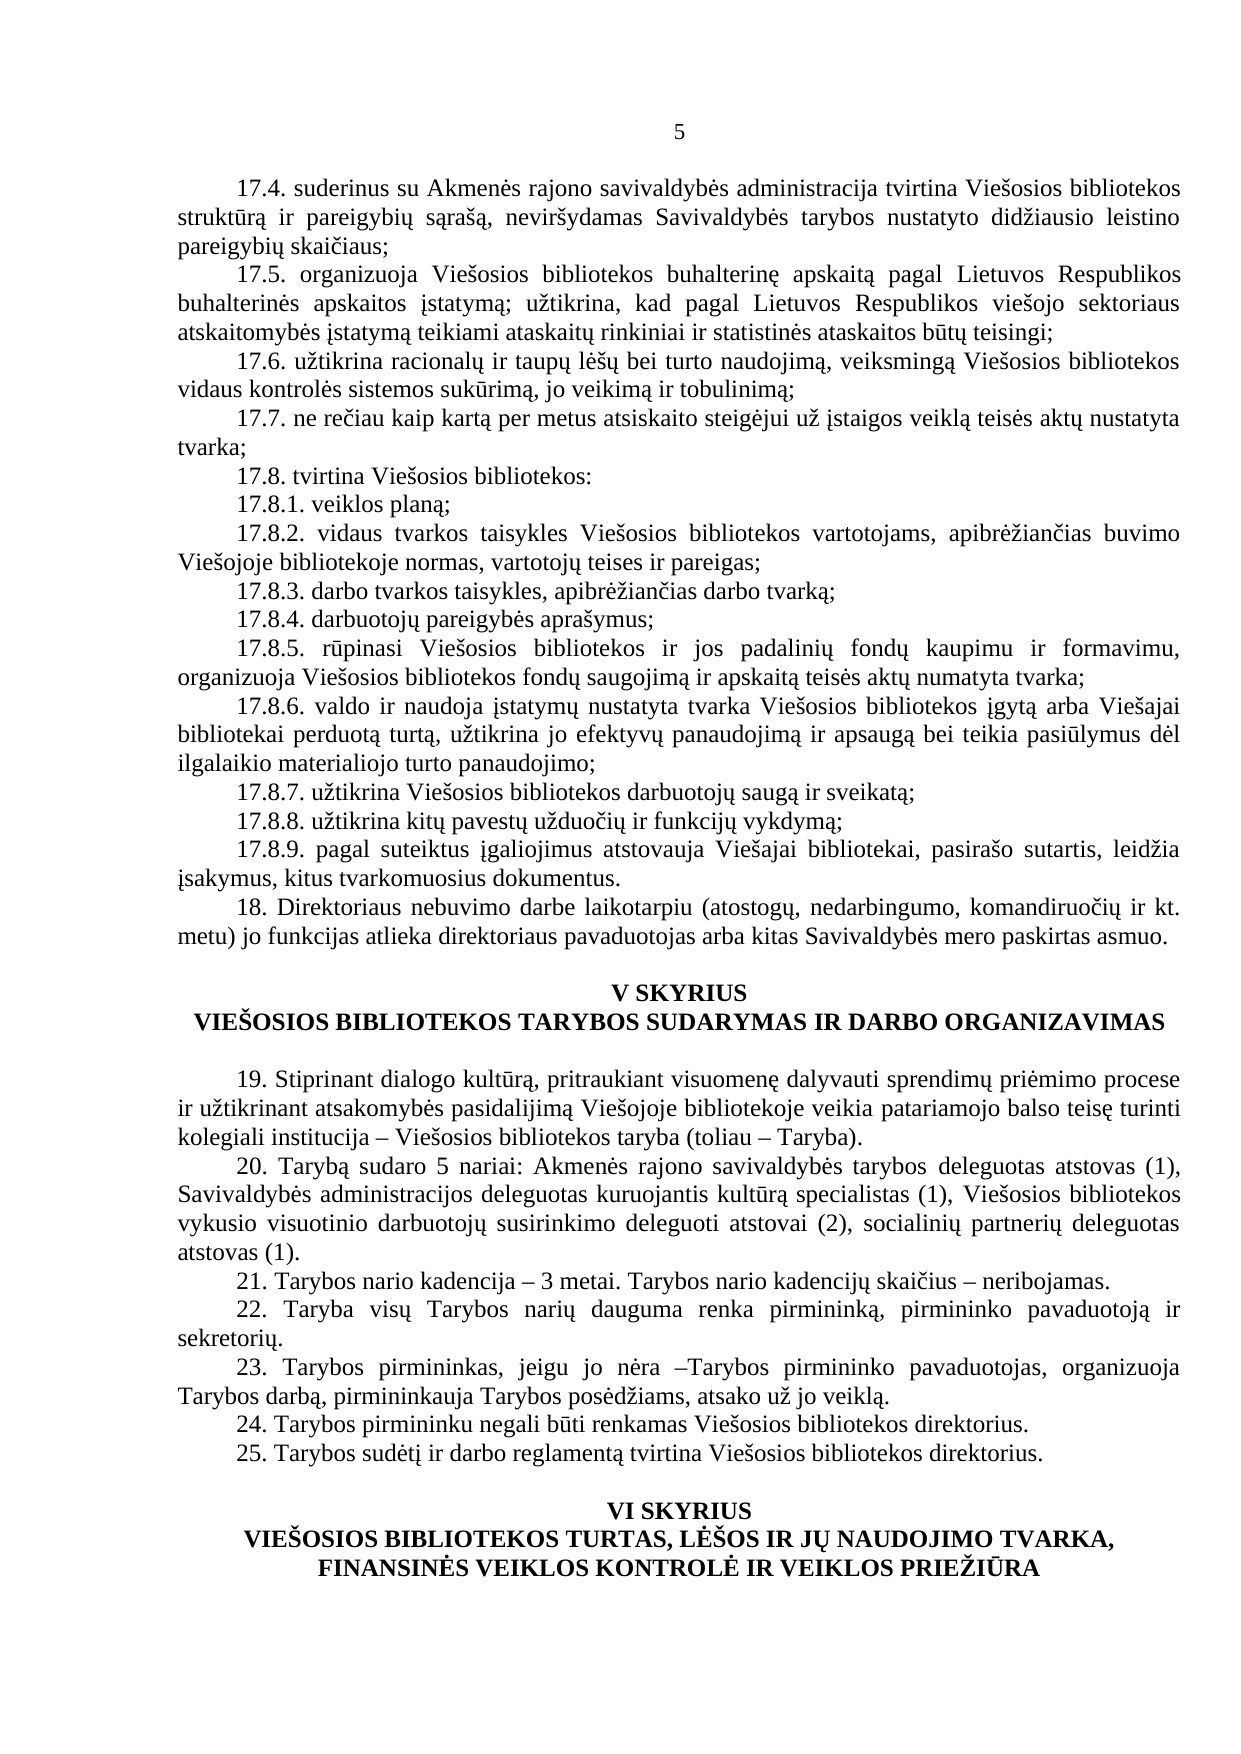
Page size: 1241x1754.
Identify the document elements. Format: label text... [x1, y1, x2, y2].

text 17.8.6. valdo ir naudoja įstatymų nustatyta tvarka Viešosios bibliotekos įgytą arba Viešajai bibliotekai perduotą turtą, užtikrina jo efektyvų panaudojimą ir apsaugą bei teikia pasiūlymus dėl ilgalaikio materialiojo turto panaudojimo; [177, 691, 1181, 777]
text VIEŠOSIOS BIBLIOTEKOS TURTAS, LĖŠOS IR JŲ NAUDOJIMO TVARKA, FINANSINĖS VEIKLOS KONTROLĖ IR VEIKLOS PRIEŽIŪRA [177, 1524, 1181, 1582]
text 19. Stiprinant dialogo kultūrą, pritraukiant visuomenę dalyvauti sprendimų priėmimo procese ir užtikrinant atsakomybės pasidalijimą Viešojoje bibliotekoje veikia patariamojo balso teisę turinti kolegiali institucija – Viešosios bibliotekos taryba (toliau – Taryba). [177, 1064, 1181, 1151]
text 17.8.5. rūpinasi Viešosios bibliotekos ir jos padalinių fondų kaupimu ir formavimu, organizuoja Viešosios bibliotekos fondų saugojimą ir apskaitą teisės aktų numatyta tvarka; [177, 633, 1181, 691]
text 18. Direktoriaus nebuvimo darbe laikotarpiu (atostogų, nedarbingumo, komandiruočių ir kt. metu) jo funkcijas atlieka direktoriaus pavaduotojas arba kitas Savivaldybės mero paskirtas asmuo. [177, 892, 1181, 949]
text 17.8.2. vidaus tvarkos taisykles Viešosios bibliotekos vartotojams, apibrėžiančias buvimo Viešojoje bibliotekoje normas, vartotojų teises ir pareigas; [177, 518, 1181, 576]
text 21. Tarybos nario kadencija – 3 metai. Tarybos nario kadencijų skaičius – neribojamas. [177, 1266, 1181, 1294]
text 17.7. ne rečiau kaip kartą per metus atsiskaito steigėjui už įstaigos veiklą teisės aktų nustatyta tvarka; [177, 403, 1181, 461]
text 25. Tarybos sudėtį ir darbo reglamentą tvirtina Viešosios bibliotekos direktorius. [177, 1438, 1181, 1467]
text 17.6. užtikrina racionalų ir taupų lėšų bei turto naudojimą, veiksmingą Viešosios bibliotekos vidaus kontrolės sistemos sukūrimą, jo veikimą ir tobulinimą; [177, 346, 1181, 403]
text 24. Tarybos pirmininku negali būti renkamas Viešosios bibliotekos direktorius. [177, 1409, 1181, 1438]
text VI SKYRIUS [177, 1496, 1181, 1524]
text 23. Tarybos pirmininkas, jeigu jo nėra –Tarybos pirmininko pavaduotojas, organizuoja Tarybos darbą, pirmininkauja Tarybos posėdžiams, atsako už jo veiklą. [177, 1352, 1181, 1409]
text 17.8.9. pagal suteiktus įgaliojimus atstovauja Viešajai bibliotekai, pasirašo sutartis, leidžia įsakymus, kitus tvarkomuosius dokumentus. [177, 834, 1181, 892]
text 20. Tarybą sudaro 5 nariai: Akmenės rajono savivaldybės tarybos deleguotas atstovas (1), Savivaldybės administracijos deleguotas kuruojantis kultūrą specialistas (1), Viešosios bibliotekos vykusio visuotinio darbuotojų susirinkimo deleguoti atstovai (2), socialinių partnerių deleguotas atstovas (1). [177, 1151, 1181, 1266]
text VIEŠOSIOS BIBLIOTEKOS TARYBOS SUDARYMAS IR DARBO ORGANIZAVIMAS [177, 1007, 1181, 1036]
text 17.5. organizuoja Viešosios bibliotekos buhalterinę apskaitą pagal Lietuvos Respublikos buhalterinės apskaitos įstatymą; užtikrina, kad pagal Lietuvos Respublikos viešojo sektoriaus atskaitomybės įstatymą teikiami ataskaitų rinkiniai ir statistinės ataskaitos būtų teisingi; [177, 259, 1181, 346]
text 17.8.8. užtikrina kitų pavestų užduočių ir funkcijų vykdymą; [177, 806, 1181, 834]
text 22. Taryba visų Tarybos narių dauguma renka pirmininką, pirmininko pavaduotoją ir sekretorių. [177, 1294, 1181, 1352]
text 17.8.3. darbo tvarkos taisykles, apibrėžiančias darbo tvarką; [177, 576, 1181, 604]
text 17.8.7. užtikrina Viešosios bibliotekos darbuotojų saugą ir sveikatą; [177, 777, 1181, 806]
text 17.8.4. darbuotojų pareigybės aprašymus; [177, 604, 1181, 633]
text 17.8. tvirtina Viešosios bibliotekos: [177, 461, 1181, 489]
text 17.4. suderinus su Akmenės rajono savivaldybės administracija tvirtina Viešosios bibliotekos struktūrą ir pareigybių sąrašą, neviršydamas Savivaldybės tarybos nustatyto didžiausio leistino pareigybių skaičiaus; [177, 173, 1181, 259]
text 17.8.1. veiklos planą; [177, 489, 1181, 518]
text V SKYRIUS [177, 978, 1181, 1007]
